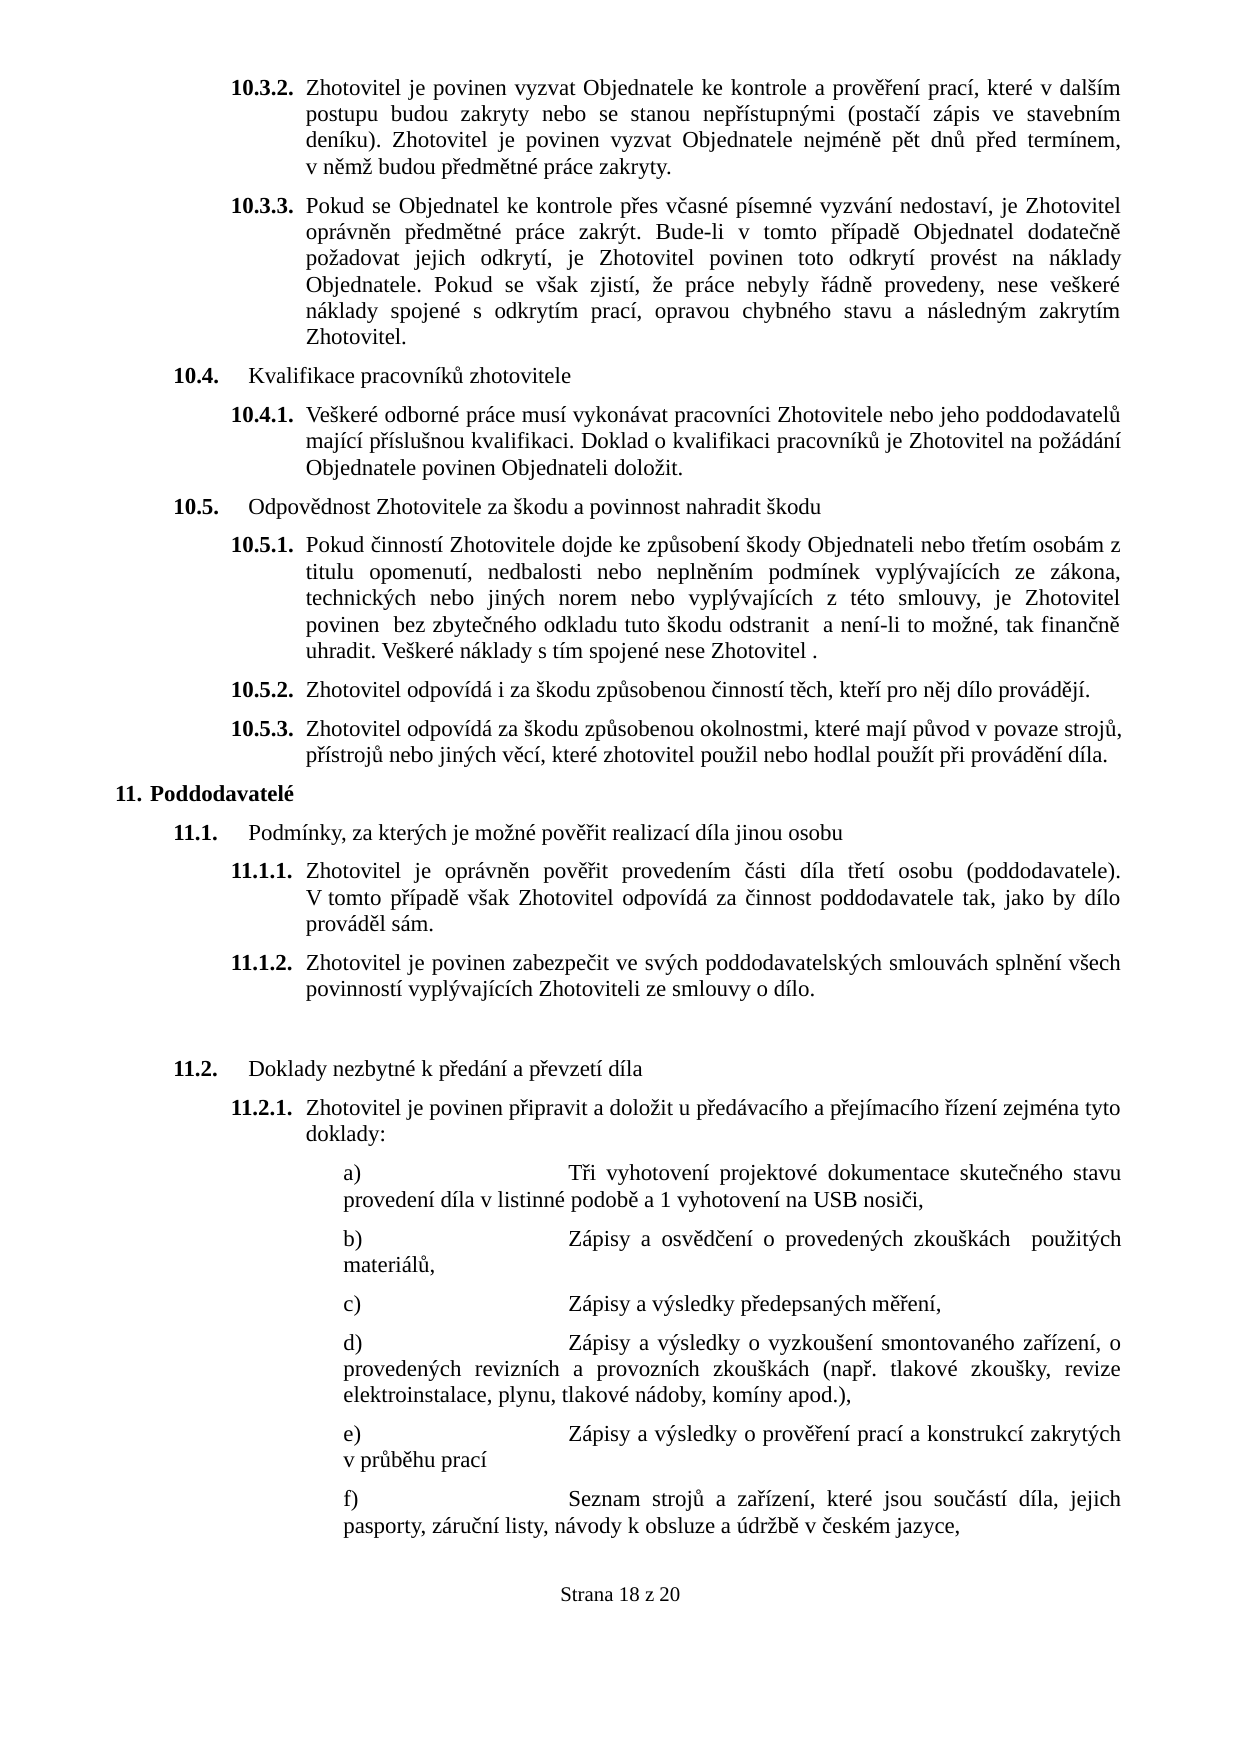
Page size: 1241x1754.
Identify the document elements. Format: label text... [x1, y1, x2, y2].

list Zhotovitel je oprávněn pověřit provedením části díla třetí osobu (poddodavatele). V tomto případě však Zhotovitel odpovídá za činnost poddodavatele tak, jako by dílo prováděl sám. [231, 858, 1122, 937]
list Pokud činností Zhotovitele dojde ke způsobení škody Objednateli nebo třetím osobám z titulu opomenutí, nedbalosti nebo neplněním podmínek vyplývajících ze zákona, technických nebo jiných norem nebo vyplývajících z této smlouvy, je Zhotovitel povinen bez zbytečného odkladu tuto škodu odstranit a není-li to možné, tak finančně uhradit. Veškeré náklady s tím spojené nese Zhotovitel . [231, 532, 1122, 663]
list Zápisy a výsledky o vyzkoušení smontovaného zařízení, o provedených revizních a provozních zkouškách (např. tlakové zkoušky, revize elektroinstalace, plynu, tlakové nádoby, komíny apod.), [343, 1329, 1122, 1408]
list Tři vyhotovení projektové dokumentace skutečného stavu provedení díla v listinné podobě a 1 vyhotovení na USB nosiči, [343, 1159, 1122, 1212]
list Pokud se Objednatel ke kontrole přes včasné písemné vyzvání nedostaví, je Zhotovitel oprávněn předmětné práce zakrýt. Bude-li v tomto případě Objednatel dodatečně požadovat jejich odkrytí, je Zhotovitel povinen toto odkrytí provést na náklady Objednatele. Pokud se však zjistí, že práce nebyly řádně provedeny, nese veškeré náklady spojené s odkrytím prací, opravou chybného stavu a následným zakrytím Zhotovitel. [231, 192, 1122, 350]
list Zhotovitel je povinen připravit a doložit u předávacího a přejímacího řízení zejména tyto doklady: [231, 1094, 1122, 1147]
list Zápisy a výsledky předepsaných měření, [343, 1290, 1122, 1316]
list Seznam strojů a zařízení, které jsou součástí díla, jejich pasporty, záruční listy, návody k obsluze a údržbě v českém jazyce, [343, 1485, 1122, 1538]
list Zhotovitel odpovídá za škodu způsobenou okolnostmi, které mají původ v povaze strojů, přístrojů nebo jiných věcí, které zhotovitel použil nebo hodlal použít při provádění díla. [231, 715, 1122, 767]
list Odpovědnost Zhotovitele za škodu a povinnost nahradit škodu [173, 493, 1122, 519]
list Zápisy a výsledky o prověření prací a konstrukcí zakrytých v průběhu prací [343, 1420, 1122, 1473]
list Zhotovitel odpovídá i za škodu způsobenou činností těch, kteří pro něj dílo provádějí. [231, 676, 1122, 702]
list Kvalifikace pracovníků zhotovitele [173, 362, 1122, 389]
list Poddodavatelé [115, 780, 1122, 806]
list Podmínky, za kterých je možné pověřit realizací díla jinou osobu [173, 819, 1122, 845]
list Zhotovitel je povinen zabezpečit ve svých poddodavatelských smlouvách splnění všech povinností vyplývajících Zhotoviteli ze smlouvy o dílo. [231, 949, 1122, 1002]
list Doklady nezbytné k předání a převzetí díla [173, 1055, 1122, 1082]
list Zápisy a osvědčení o provedených zkouškách použitých materiálů, [343, 1224, 1122, 1277]
list Zhotovitel je povinen vyzvat Objednatele ke kontrole a prověření prací, které v dalším postupu budou zakryty nebo se stanou nepřístupnými (postačí zápis ve stavebním deníku). Zhotovitel je povinen vyzvat Objednatele nejméně pět dnů před termínem, v němž budou předmětné práce zakryty. [231, 74, 1122, 179]
list Veškeré odborné práce musí vykonávat pracovníci Zhotovitele nebo jeho poddodavatelů mající příslušnou kvalifikaci. Doklad o kvalifikaci pracovníků je Zhotovitel na požádání Objednatele povinen Objednateli doložit. [231, 401, 1122, 480]
